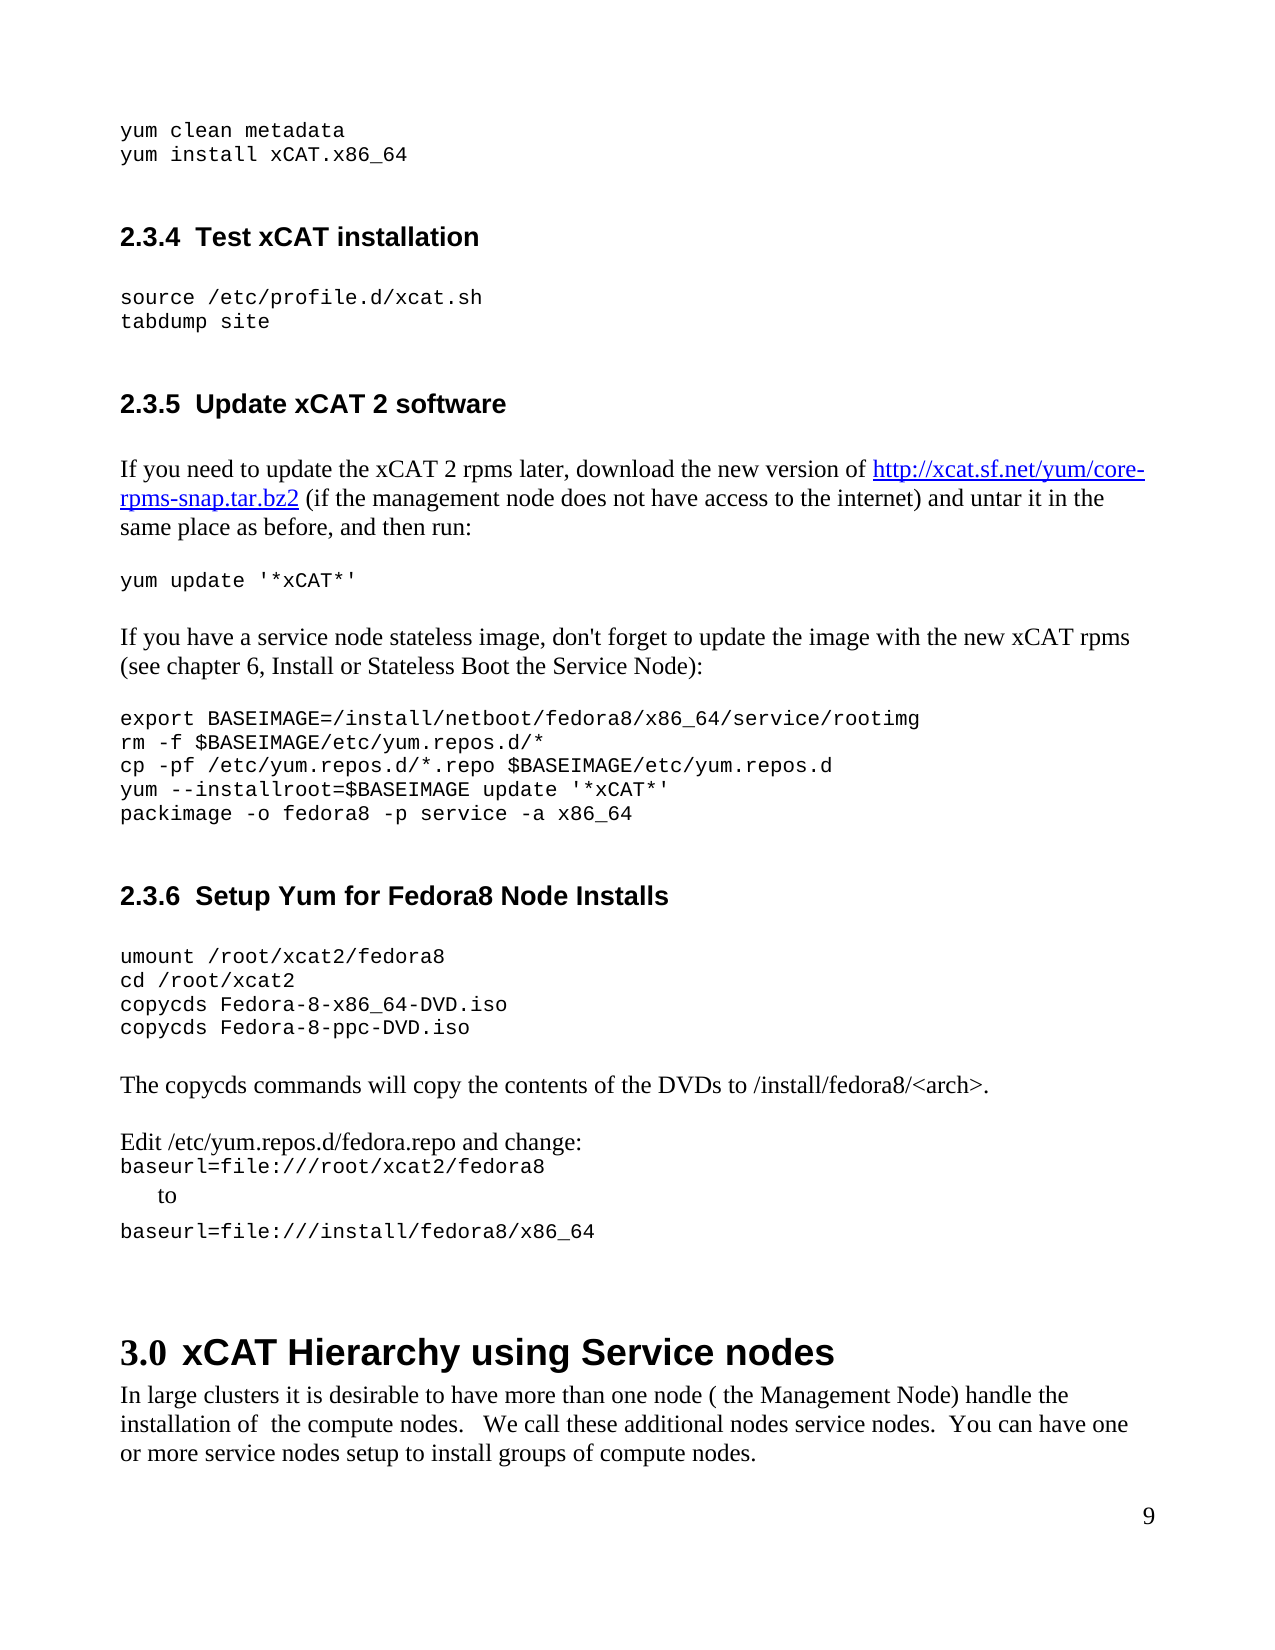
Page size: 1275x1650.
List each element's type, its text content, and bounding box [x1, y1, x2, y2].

text yum update '*xCAT*' [120, 569, 1155, 593]
text cp -pf /etc/yum.repos.d/*.repo $BASEIMAGE/etc/yum.repos.d [120, 756, 1155, 779]
text tabdump site [120, 311, 1155, 334]
text export BASEIMAGE=/install/netboot/fedora8/x86_64/service/rootimg [120, 708, 1155, 732]
text copycds Fedora-8-ppc-DVD.iso [120, 1017, 1155, 1041]
text to [157, 1180, 1155, 1208]
text In large clusters it is desirable to have more than one node ( the Management Node) handle the installation of the compute nodes. We call these additional nodes service nodes. You can have one or more service nodes setup to install groups of compute nodes. [120, 1380, 1155, 1466]
subtitle Update xCAT 2 software [120, 388, 1155, 419]
text Edit /etc/yum.repos.d/fedora.repo and change: [120, 1127, 1155, 1156]
text yum install xCAT.x86_64 [120, 144, 1155, 167]
text If you need to update the xCAT 2 rpms later, download the new version of http://xcat.sf.net/yum/core-rpms-snap.tar.bz2 (if the management node does not have access to the internet) and untar it in the same place as before, and then run: [120, 454, 1155, 541]
text umount /root/xcat2/fedora8 [120, 946, 1155, 970]
text baseurl=file:///install/fedora8/x86_64 [120, 1221, 1155, 1244]
text source /etc/profile.d/xcat.sh [120, 287, 1155, 311]
text packimage -o fedora8 -p service -a x86_64 [120, 803, 1155, 826]
text rm -f $BASEIMAGE/etc/yum.repos.d/* [120, 732, 1155, 756]
text The copycds commands will copy the contents of the DVDs to /install/fedora8/<arch>. [120, 1070, 1155, 1098]
subtitle xCAT Hierarchy using Service nodes [120, 1331, 1155, 1374]
text baseurl=file:///root/xcat2/fedora8 [120, 1156, 1155, 1180]
subtitle Setup Yum for Fedora8 Node Installs [120, 880, 1155, 911]
text yum --installroot=$BASEIMAGE update '*xCAT*' [120, 779, 1155, 803]
text If you have a service node stateless image, don't forget to update the image with the new xCAT rpms (see chapter 6, Install or Stateless Boot the Service Node): [120, 622, 1155, 679]
text yum clean metadata [120, 120, 1155, 144]
text cd /root/xcat2 [120, 970, 1155, 994]
subtitle Test xCAT installation [120, 221, 1155, 252]
text copycds Fedora-8-x86_64-DVD.iso [120, 994, 1155, 1017]
